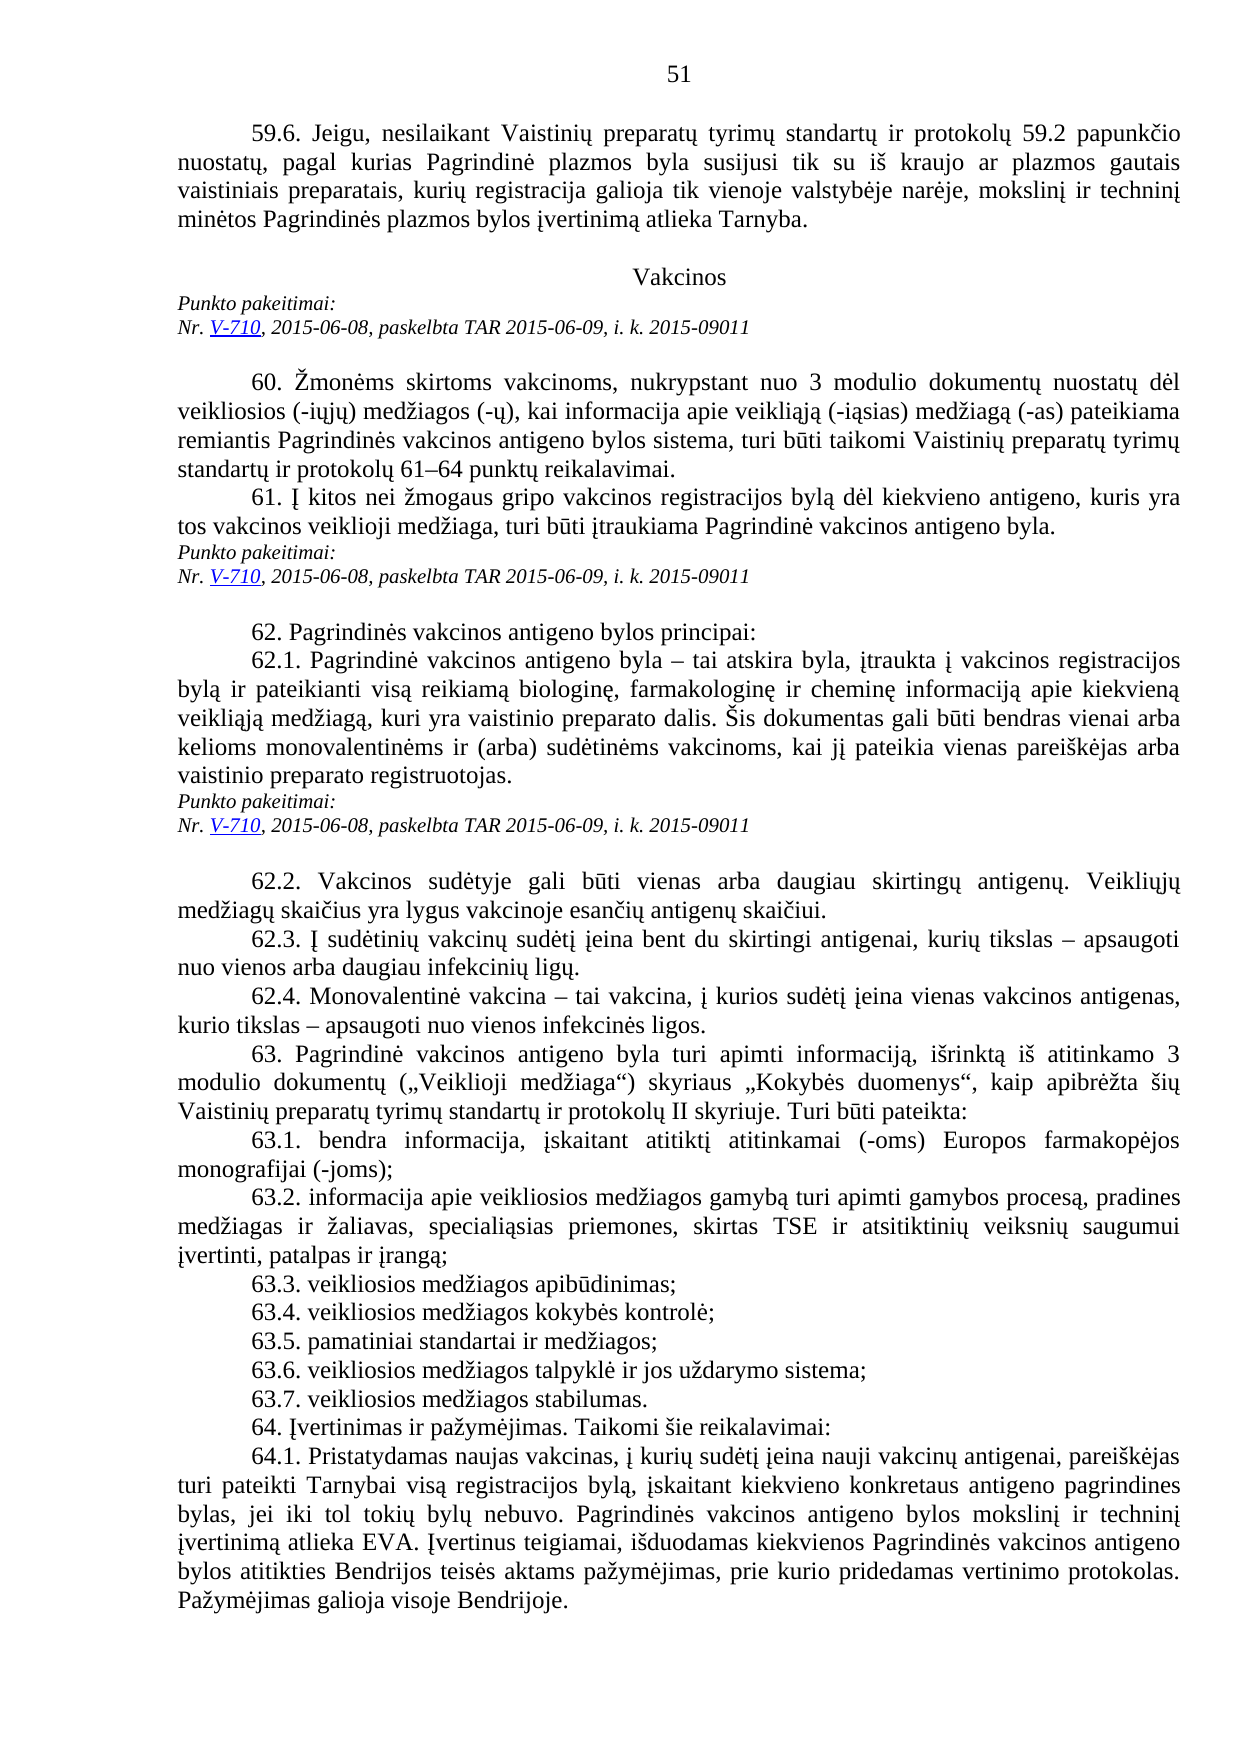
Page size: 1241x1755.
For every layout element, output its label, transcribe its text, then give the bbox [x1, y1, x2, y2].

text 62.1. Pagrindinė vakcinos antigeno byla – tai atskira byla, įtraukta į vakcinos registracijos bylą ir pateikianti visą reikiamą biologinę, farmakologinę ir cheminę informaciją apie kiekvieną veikliąją medžiagą, kuri yra vaistinio preparato dalis. Šis dokumentas gali būti bendras vienai arba kelioms monovalentinėms ir (arba) sudėtinėms vakcinoms, kai jį pateikia vienas pareiškėjas arba vaistinio preparato registruotojas. [177, 646, 1181, 789]
text Punkto pakeitimai: [177, 291, 1181, 315]
text 63.3. veikliosios medžiagos apibūdinimas; [177, 1269, 1181, 1297]
text Nr. V-710, 2015-06-08, paskelbta TAR 2015-06-09, i. k. 2015-09011 [177, 813, 1181, 837]
text 60. Žmonėms skirtoms vakcinoms, nukrypstant nuo 3 modulio dokumentų nuostatų dėl veikliosios (-iųjų) medžiagos (-ų), kai informacija apie veikliąją (-iąsias) medžiagą (-as) pateikiama remiantis Pagrindinės vakcinos antigeno bylos sistema, turi būti taikomi Vaistinių preparatų tyrimų standartų ir protokolų 61–64 punktų reikalavimai. [177, 367, 1181, 482]
text 62.3. Į sudėtinių vakcinų sudėtį įeina bent du skirtingi antigenai, kurių tikslas – apsaugoti nuo vienos arba daugiau infekcinių ligų. [177, 924, 1181, 981]
text 62. Pagrindinės vakcinos antigeno bylos principai: [177, 617, 1181, 646]
text 63.7. veikliosios medžiagos stabilumas. [177, 1384, 1181, 1412]
text Vakcinos [177, 262, 1181, 291]
text 63.5. pamatiniai standartai ir medžiagos; [177, 1326, 1181, 1355]
text Nr. V-710, 2015-06-08, paskelbta TAR 2015-06-09, i. k. 2015-09011 [177, 564, 1181, 588]
text 63.1. bendra informacija, įskaitant atitiktį atitinkamai (-oms) Europos farmakopėjos monografijai (-joms); [177, 1125, 1181, 1182]
text 63.6. veikliosios medžiagos talpyklė ir jos uždarymo sistema; [177, 1355, 1181, 1384]
text 63.4. veikliosios medžiagos kokybės kontrolė; [177, 1297, 1181, 1326]
text 62.4. Monovalentinė vakcina – tai vakcina, į kurios sudėtį įeina vienas vakcinos antigenas, kurio tikslas – apsaugoti nuo vienos infekcinės ligos. [177, 981, 1181, 1039]
text 63. Pagrindinė vakcinos antigeno byla turi apimti informaciją, išrinktą iš atitinkamo 3 modulio dokumentų („Veiklioji medžiaga“) skyriaus „Kokybės duomenys“, kaip apibrėžta šių Vaistinių preparatų tyrimų standartų ir protokolų II skyriuje. Turi būti pateikta: [177, 1039, 1181, 1125]
text Punkto pakeitimai: [177, 540, 1181, 564]
text 64.1. Pristatydamas naujas vakcinas, į kurių sudėtį įeina nauji vakcinų antigenai, pareiškėjas turi pateikti Tarnybai visą registracijos bylą, įskaitant kiekvieno konkretaus antigeno pagrindines bylas, jei iki tol tokių bylų nebuvo. Pagrindinės vakcinos antigeno bylos mokslinį ir techninį įvertinimą atlieka EVA. Įvertinus teigiamai, išduodamas kiekvienos Pagrindinės vakcinos antigeno bylos atitikties Bendrijos teisės aktams pažymėjimas, prie kurio pridedamas vertinimo protokolas. Pažymėjimas galioja visoje Bendrijoje. [177, 1441, 1181, 1614]
text 62.2. Vakcinos sudėtyje gali būti vienas arba daugiau skirtingų antigenų. Veikliųjų medžiagų skaičius yra lygus vakcinoje esančių antigenų skaičiui. [177, 866, 1181, 924]
text 61. Į kitos nei žmogaus gripo vakcinos registracijos bylą dėl kiekvieno antigeno, kuris yra tos vakcinos veiklioji medžiaga, turi būti įtraukiama Pagrindinė vakcinos antigeno byla. [177, 482, 1181, 540]
text Punkto pakeitimai: [177, 789, 1181, 813]
text 64. Įvertinimas ir pažymėjimas. Taikomi šie reikalavimai: [177, 1412, 1181, 1441]
text 63.2. informacija apie veikliosios medžiagos gamybą turi apimti gamybos procesą, pradines medžiagas ir žaliavas, specialiąsias priemones, skirtas TSE ir atsitiktinių veiksnių saugumui įvertinti, patalpas ir įrangą; [177, 1182, 1181, 1269]
text Nr. V-710, 2015-06-08, paskelbta TAR 2015-06-09, i. k. 2015-09011 [177, 315, 1181, 339]
text 59.6. Jeigu, nesilaikant Vaistinių preparatų tyrimų standartų ir protokolų 59.2 papunkčio nuostatų, pagal kurias Pagrindinė plazmos byla susijusi tik su iš kraujo ar plazmos gautais vaistiniais preparatais, kurių registracija galioja tik vienoje valstybėje narėje, mokslinį ir techninį minėtos Pagrindinės plazmos bylos įvertinimą atlieka Tarnyba. [177, 118, 1181, 233]
